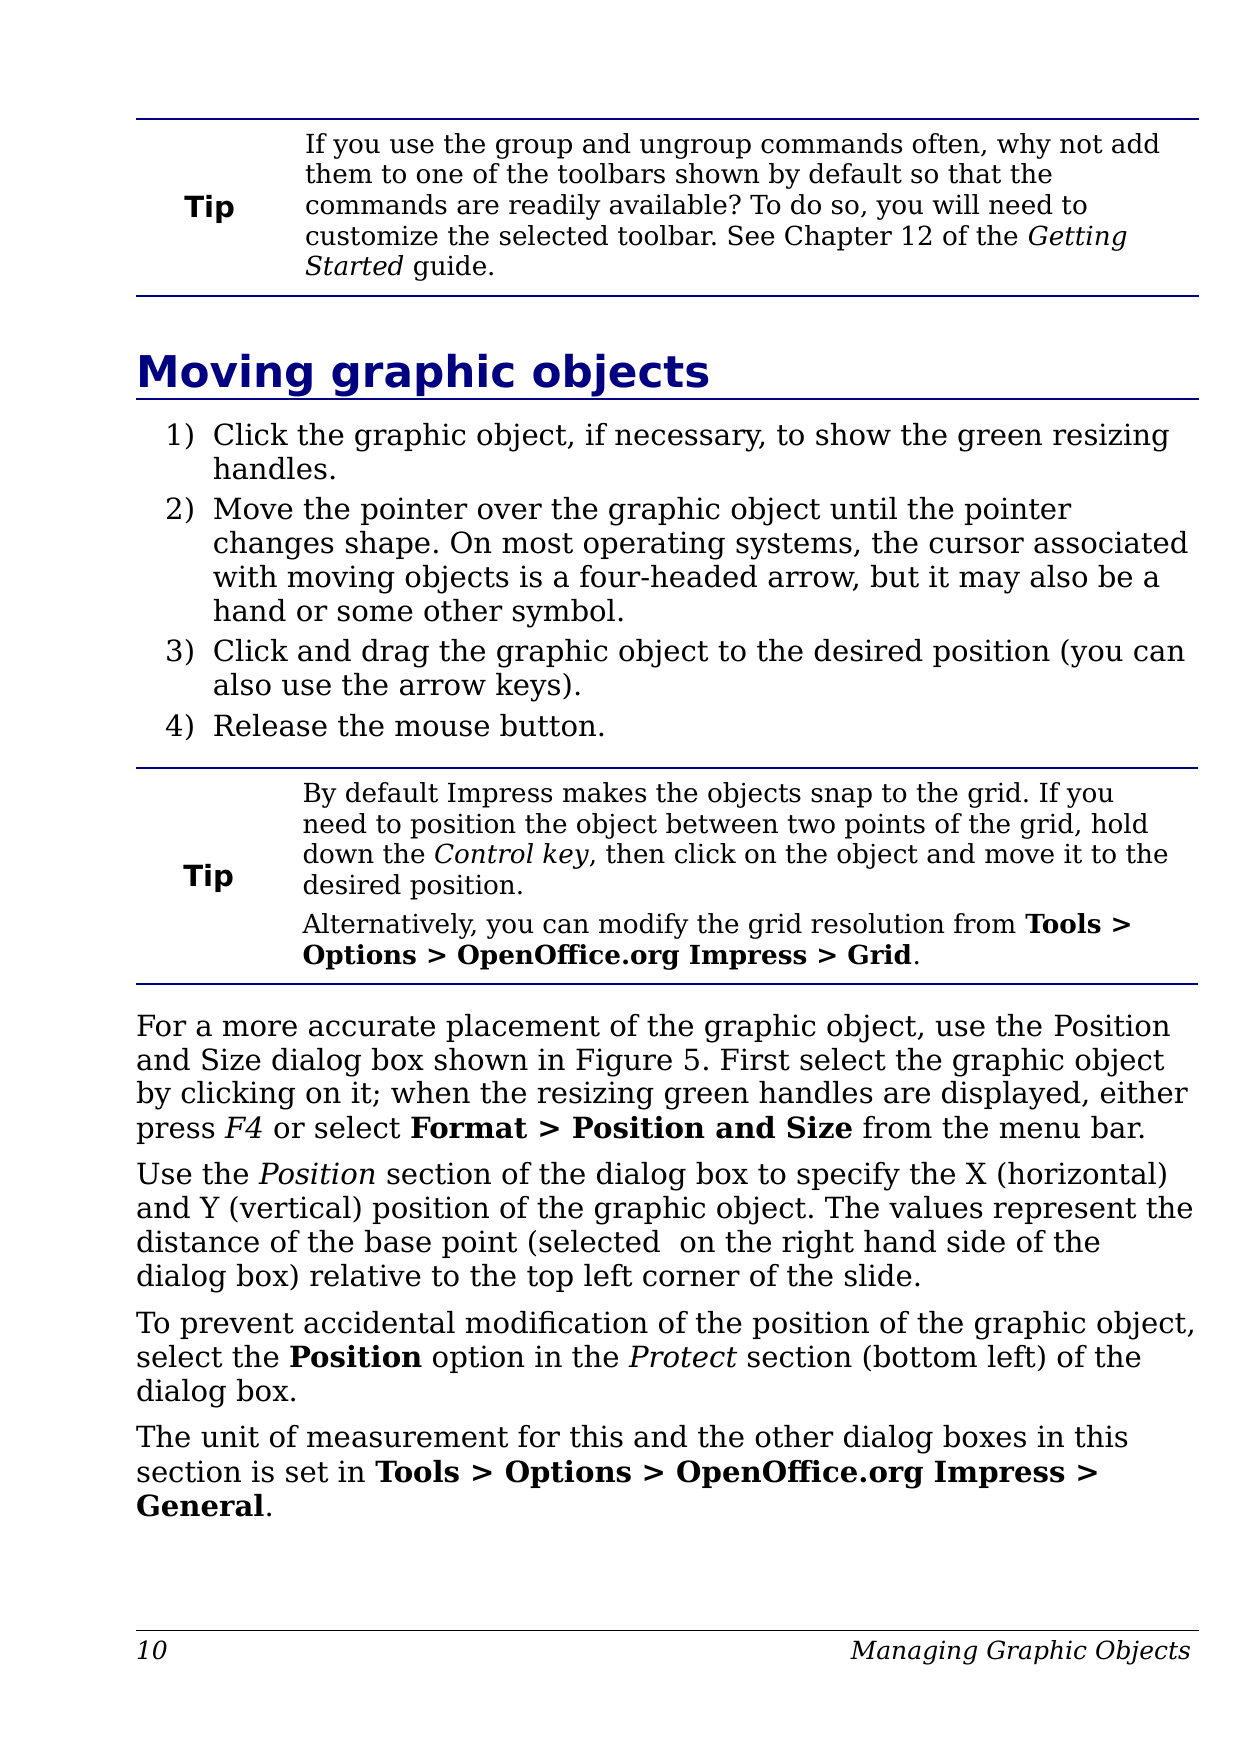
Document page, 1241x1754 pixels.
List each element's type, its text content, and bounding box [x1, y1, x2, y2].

table_header If you use the group and ungroup commands often, why not add them to one of the toolbars shown by default so that the commands are readily available? To do so, you will need to customize the selected toolbar. See Chapter 12 of the Getting Started guide. [283, 120, 1199, 295]
table_header By default Impress makes the objects snap to the grid. If you need to position the object between two points of the grid, hold down the Control key, then click on the object and move it to the desired position. Alternatively, you can modify the grid resolution from Tools > Options > OpenOffice.org Impress > Grid. [281, 769, 1198, 983]
text Use the Position section of the dialog box to specify the X (horizontal) and Y (vertical) position of the graphic object. The values represent the distance of the base point (selected on the right hand side of the dialog box) relative to the top left corner of the slide. [136, 1158, 1199, 1293]
text For a more accurate placement of the graphic object, use the Position and Size dialog box shown in Figure 5. First select the graphic object by clicking on it; when the resizing green handles are displayed, either press F4 or select Format > Position and Size from the menu bar. [136, 1009, 1199, 1145]
subtitle Moving graphic objects [136, 347, 1199, 398]
list Release the mouse button. [195, 709, 1199, 743]
table_header Tip [136, 769, 281, 983]
list Click the graphic object, if necessary, to show the green resizing handles. [195, 418, 1199, 486]
list Click and drag the graphic object to the desired position (you can also use the arrow keys). [195, 635, 1199, 703]
table_header Tip [136, 120, 283, 295]
text To prevent accidental modification of the position of the graphic object, select the Position option in the Protect section (bottom left) of the dialog box. [136, 1306, 1199, 1408]
list Move the pointer over the graphic object until the pointer changes shape. On most operating systems, the cursor associated with moving objects is a four-headed arrow, but it may also be a hand or some other symbol. [195, 493, 1199, 628]
text The unit of measurement for this and the other dialog boxes in this section is set in Tools > Options > OpenOffice.org Impress > General. [136, 1421, 1199, 1523]
